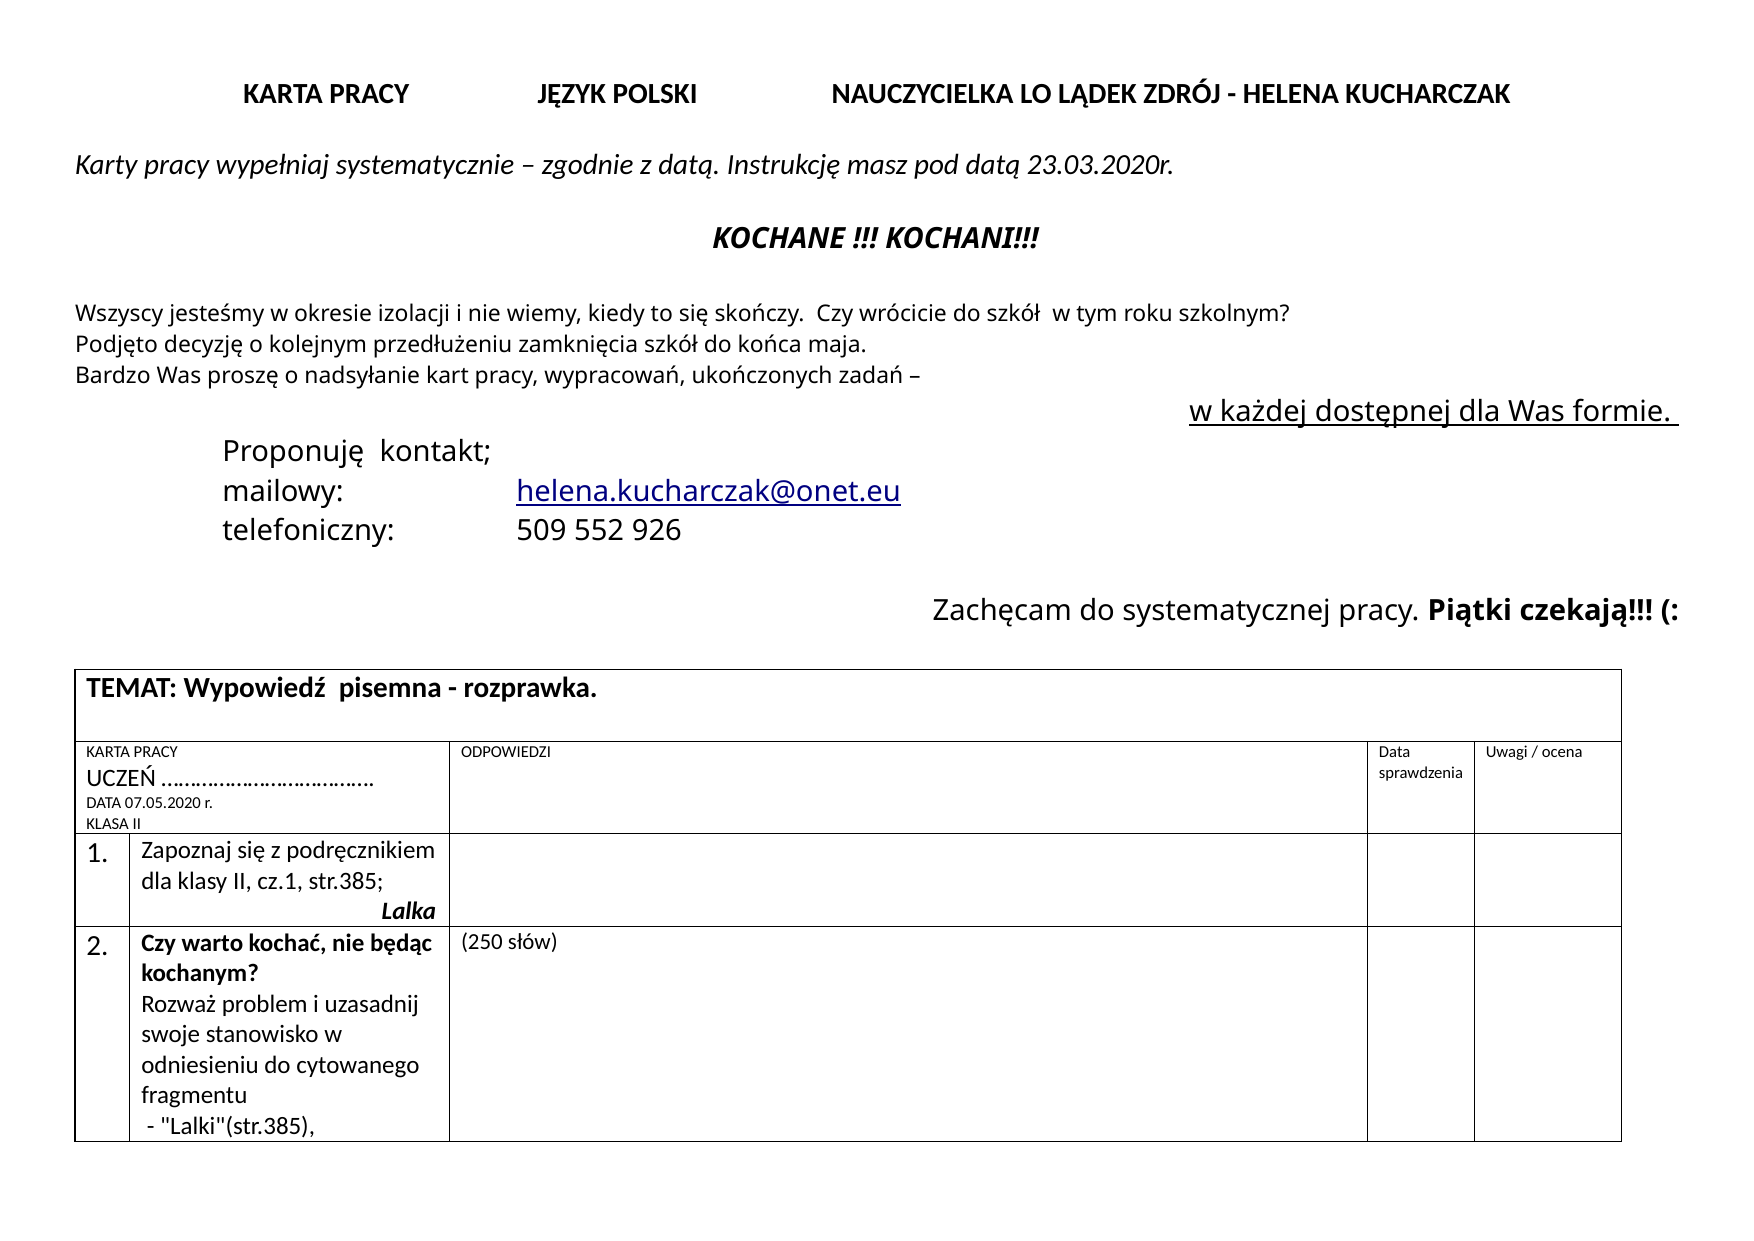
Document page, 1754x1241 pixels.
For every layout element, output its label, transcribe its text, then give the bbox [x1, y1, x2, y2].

table_cell [450, 834, 1367, 926]
table_cell Czy warto kochać, nie będąc kochanym? Rozważ problem i uzasadnij swoje stanowisko w odniesieniu do cytowanego fragmentu - "Lalki"(str.385), [130, 927, 449, 1141]
text KARTA PRACY JĘZYK POLSKI NAUCZYCIELKA LO LĄDEK ZDRÓJ - HELENA KUCHARCZAK [75, 75, 1679, 111]
text Proponuję kontakt; [148, 430, 1679, 470]
text Zachęcam do systematycznej pracy. Piątki czekają!!! (: [75, 589, 1679, 629]
text Karty pracy wypełniaj systematycznie – zgodnie z datą. Instrukcję masz pod datą 23.03.2020r. [75, 146, 1679, 182]
table_cell [1475, 927, 1621, 1141]
text KOCHANE !!! KOCHANI!!! [75, 217, 1679, 257]
table_cell [1475, 834, 1621, 926]
table_cell 2. [76, 927, 129, 1141]
text Bardzo Was proszę o nadsyłanie kart pracy, wypracowań, ukończonych zadań – [75, 359, 1679, 391]
table_cell Data sprawdzenia [1368, 742, 1474, 833]
table_cell (250 słów) [450, 927, 1367, 1141]
table_cell [1368, 927, 1474, 1141]
table_cell ODPOWIEDZI [450, 742, 1367, 833]
table_cell Uwagi / ocena [1475, 742, 1621, 833]
table_cell [1368, 834, 1474, 926]
table_cell 1. [76, 834, 129, 926]
text Wszyscy jesteśmy w okresie izolacji i nie wiemy, kiedy to się skończy. Czy wrócicie do szkół w tym roku szkolnym? [75, 297, 1679, 328]
text Podjęto decyzję o kolejnym przedłużeniu zamknięcia szkół do końca maja. [75, 328, 1679, 359]
text mailowy: helena.kucharczak@onet.eu [148, 470, 1679, 510]
table_cell KARTA PRACY UCZEŃ ………………………………. DATA 07.05.2020 r. KLASA II [76, 742, 449, 833]
text telefoniczny: 509 552 926 [148, 510, 1679, 549]
table_header TEMAT: Wypowiedź pisemna - rozprawka. [76, 670, 1621, 741]
text w każdej dostępnej dla Was formie. [75, 391, 1679, 430]
table_cell Zapoznaj się z podręcznikiem dla klasy II, cz.1, str.385; Lalka [130, 834, 449, 926]
